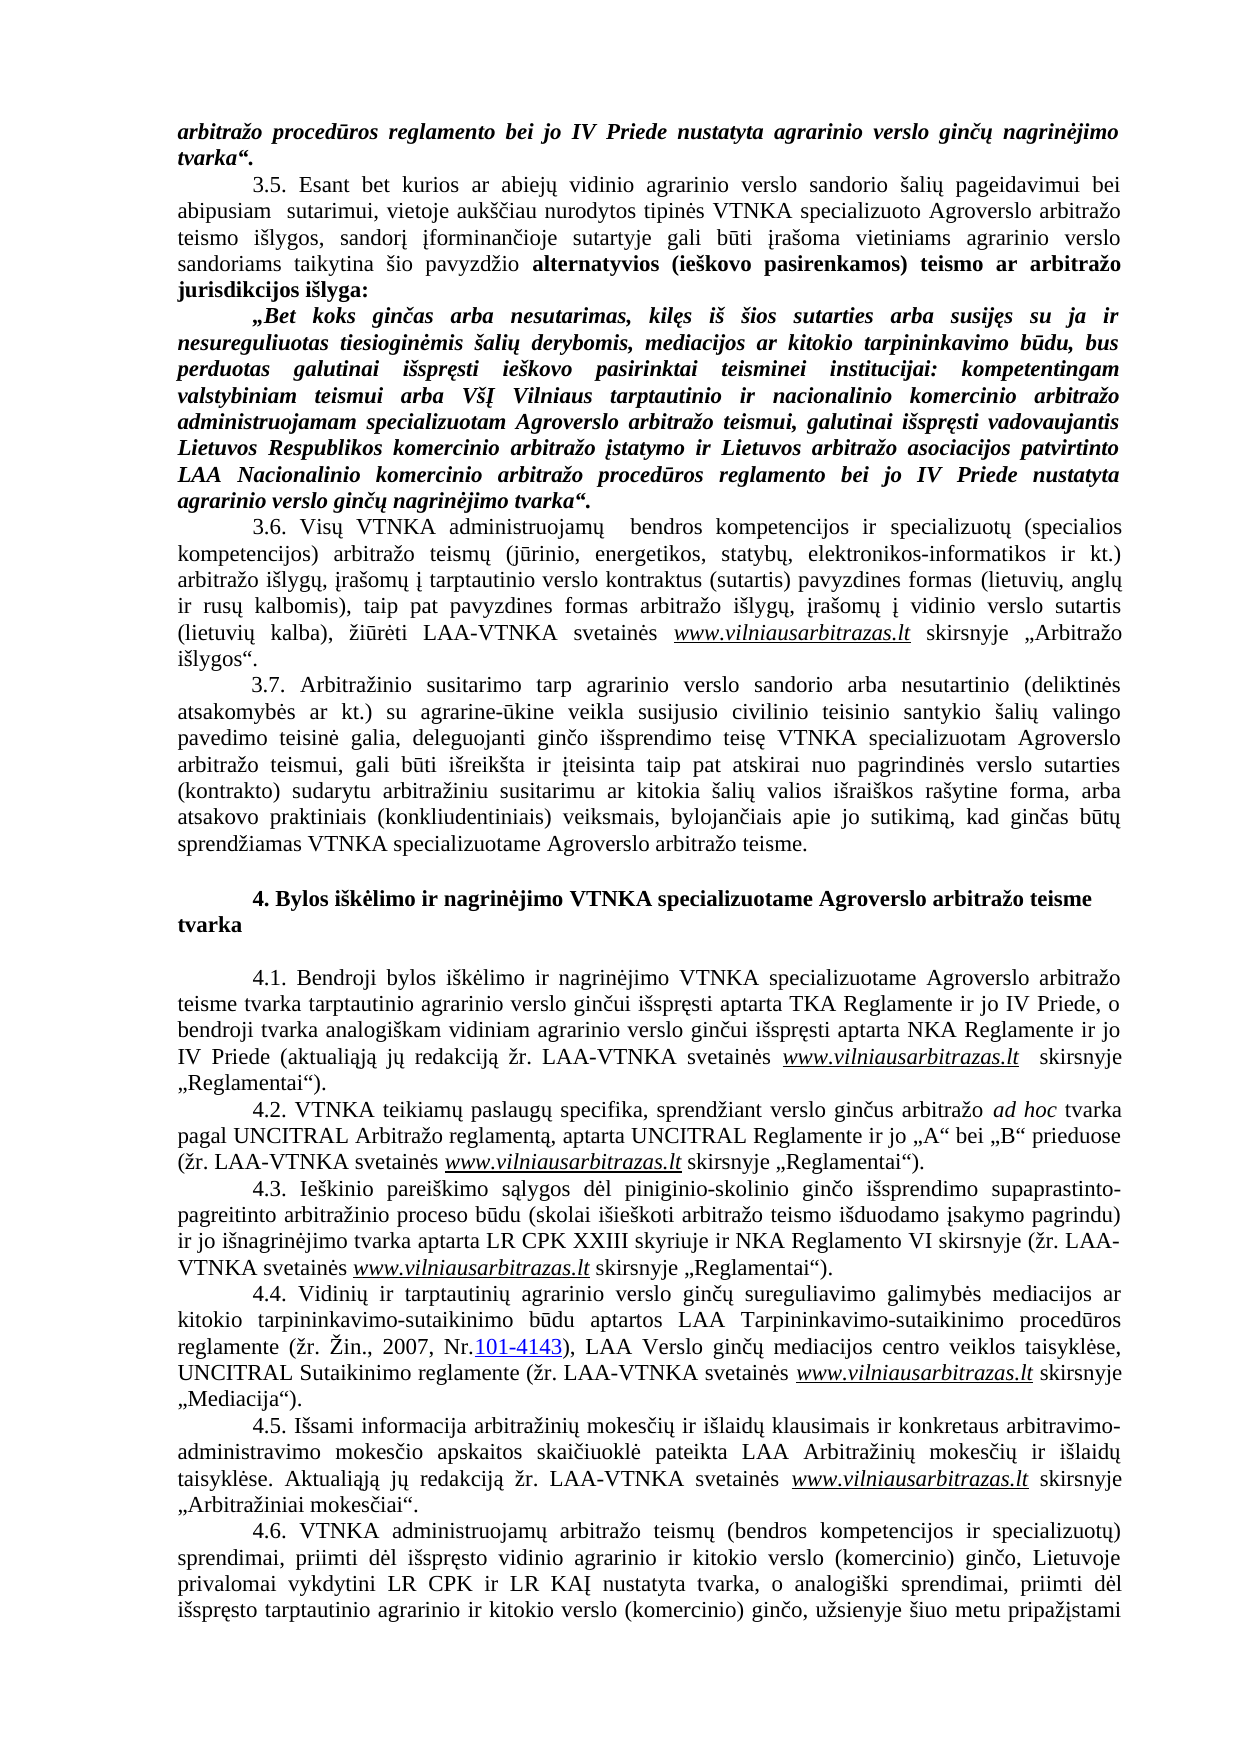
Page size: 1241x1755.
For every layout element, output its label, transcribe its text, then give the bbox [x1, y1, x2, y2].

text arbitražo procedūros reglamento bei jo IV Priede nustatyta agrarinio verslo ginčų nagrinėjimo tvarka“. [177, 118, 1122, 171]
text 3.7. Arbitražinio susitarimo tarp agrarinio verslo sandorio arba nesutartinio (deliktinės atsakomybės ar kt.) su agrarine-ūkine veikla susijusio civilinio teisinio santykio šalių valingo pavedimo teisinė galia, deleguojanti ginčo išsprendimo teisę VTNKA specializuotam Agroverslo arbitražo teismui, gali būti išreikšta ir įteisinta taip pat atskirai nuo pagrindinės verslo sutarties (kontrakto) sudarytu arbitražiniu susitarimu ar kitokia šalių valios išraiškos rašytine forma, arba atsakovo praktiniais (konkliudentiniais) veiksmais, bylojančiais apie jo sutikimą, kad ginčas būtų sprendžiamas VTNKA specializuotame Agroverslo arbitražo teisme. [177, 672, 1122, 856]
text 3.6. Visų VTNKA administruojamų bendros kompetencijos ir specializuotų (specialios kompetencijos) arbitražo teismų (jūrinio, energetikos, statybų, elektronikos-informatikos ir kt.) arbitražo išlygų, įrašomų į tarptautinio verslo kontraktus (sutartis) pavyzdines formas (lietuvių, anglų ir rusų kalbomis), taip pat pavyzdines formas arbitražo išlygų, įrašomų į vidinio verslo sutartis (lietuvių kalba), žiūrėti LAA-VTNKA svetainės www.vilniausarbitrazas.lt skirsnyje „Arbitražo išlygos“. [177, 513, 1122, 672]
text 3.5. Esant bet kurios ar abiejų vidinio agrarinio verslo sandorio šalių pageidavimui bei abipusiam sutarimui, vietoje aukščiau nurodytos tipinės VTNKA specializuoto Agroverslo arbitražo teismo išlygos, sandorį įforminančioje sutartyje gali būti įrašoma vietiniams agrarinio verslo sandoriams taikytina šio pavyzdžio alternatyvios (ieškovo pasirenkamos) teismo ar arbitražo jurisdikcijos išlyga: [177, 171, 1122, 303]
text „Bet koks ginčas arba nesutarimas, kilęs iš šios sutarties arba susijęs su ja ir nesureguliuotas tiesioginėmis šalių derybomis, mediacijos ar kitokio tarpininkavimo būdu, bus perduotas galutinai išspręsti ieškovo pasirinktai teisminei institucijai: kompetentingam valstybiniam teismui arba VšĮ Vilniaus tarptautinio ir nacionalinio komercinio arbitražo administruojamam specializuotam Agroverslo arbitražo teismui, galutinai išspręsti vadovaujantis Lietuvos Respublikos komercinio arbitražo įstatymo ir Lietuvos arbitražo asociacijos patvirtinto LAA Nacionalinio komercinio arbitražo procedūros reglamento bei jo IV Priede nustatyta agrarinio verslo ginčų nagrinėjimo tvarka“. [177, 303, 1122, 513]
text 4.6. VTNKA administruojamų arbitražo teismų (bendros kompetencijos ir specializuotų) sprendimai, priimti dėl išspręsto vidinio agrarinio ir kitokio verslo (komercinio) ginčo, Lietuvoje privalomai vykdytini LR CPK ir LR KAĮ nustatyta tvarka, o analogiški sprendimai, priimti dėl išspręsto tarptautinio agrarinio ir kitokio verslo (komercinio) ginčo, užsienyje šiuo metu pripažįstami [177, 1517, 1122, 1623]
text 4.3. Ieškinio pareiškimo sąlygos dėl piniginio-skolinio ginčo išsprendimo supaprastinto-pagreitinto arbitražinio proceso būdu (skolai išieškoti arbitražo teismo išduodamo įsakymo pagrindu) ir jo išnagrinėjimo tvarka aptarta LR CPK XXIII skyriuje ir NKA Reglamento VI skirsnyje (žr. LAA-VTNKA svetainės www.vilniausarbitrazas.lt skirsnyje „Reglamentai“). [177, 1175, 1122, 1280]
text 4.5. Išsami informacija arbitražinių mokesčių ir išlaidų klausimais ir konkretaus arbitravimo-administravimo mokesčio apskaitos skaičiuoklė pateikta LAA Arbitražinių mokesčių ir išlaidų taisyklėse. Aktualiąją jų redakciją žr. LAA-VTNKA svetainės www.vilniausarbitrazas.lt skirsnyje „Arbitražiniai mokesčiai“. [177, 1412, 1122, 1517]
text 4.1. Bendroji bylos iškėlimo ir nagrinėjimo VTNKA specializuotame Agroverslo arbitražo teisme tvarka tarptautinio agrarinio verslo ginčui išspręsti aptarta TKA Reglamente ir jo IV Priede, o bendroji tvarka analogiškam vidiniam agrarinio verslo ginčui išspręsti aptarta NKA Reglamente ir jo IV Priede (aktualiąją jų redakciją žr. LAA-VTNKA svetainės www.vilniausarbitrazas.lt skirsnyje „Reglamentai“). [177, 964, 1122, 1096]
text 4.4. Vidinių ir tarptautinių agrarinio verslo ginčų sureguliavimo galimybės mediacijos ar kitokio tarpininkavimo-sutaikinimo būdu aptartos LAA Tarpininkavimo-sutaikinimo procedūros reglamente (žr. Žin., 2007, Nr.101-4143), LAA Verslo ginčų mediacijos centro veiklos taisyklėse, UNCITRAL Sutaikinimo reglamente (žr. LAA-VTNKA svetainės www.vilniausarbitrazas.lt skirsnyje „Mediacija“). [177, 1280, 1122, 1412]
text 4. Bylos iškėlimo ir nagrinėjimo VTNKA specializuotame Agroverslo arbitražo teisme tvarka [177, 885, 1122, 937]
text 4.2. VTNKA teikiamų paslaugų specifika, sprendžiant verslo ginčus arbitražo ad hoc tvarka pagal UNCITRAL Arbitražo reglamentą, aptarta UNCITRAL Reglamente ir jo „A“ bei „B“ prieduose (žr. LAA-VTNKA svetainės www.vilniausarbitrazas.lt skirsnyje „Reglamentai“). [177, 1096, 1122, 1175]
